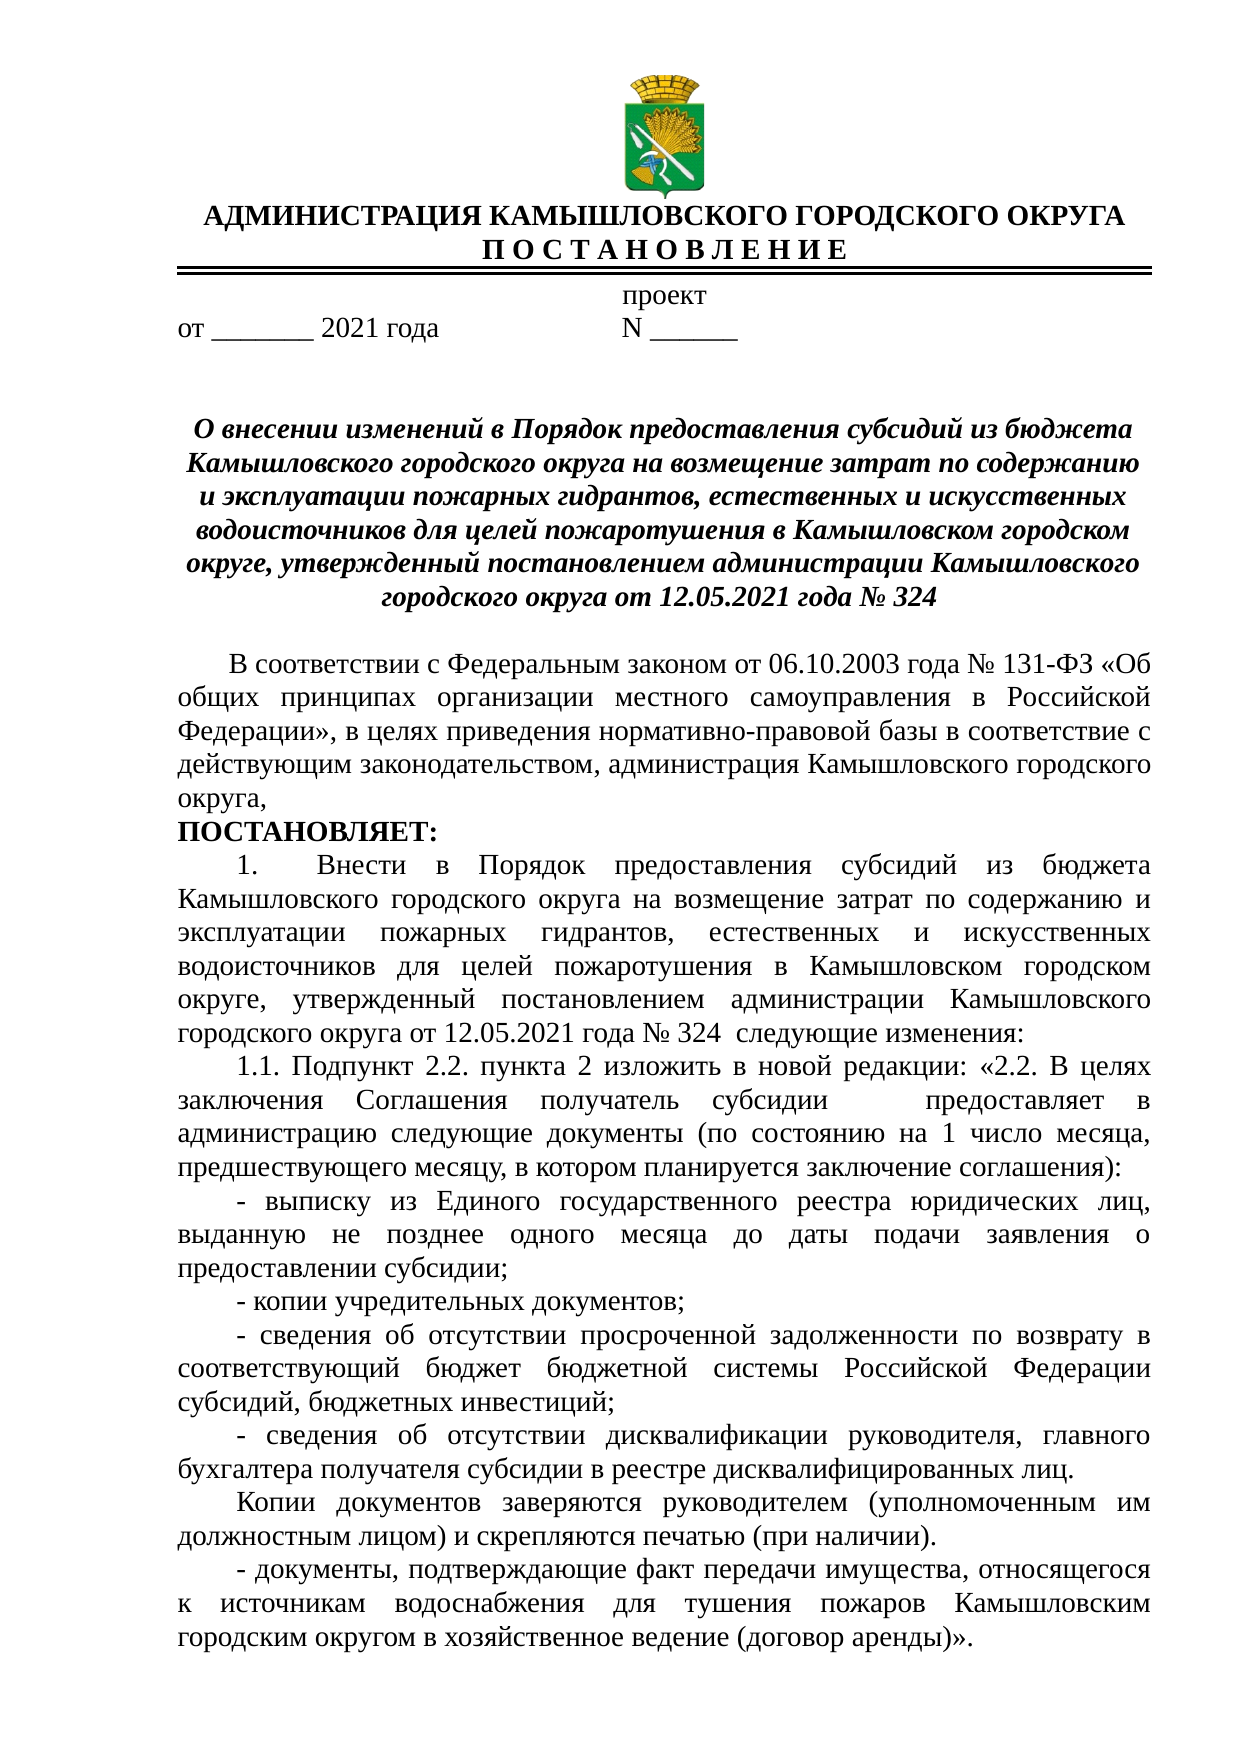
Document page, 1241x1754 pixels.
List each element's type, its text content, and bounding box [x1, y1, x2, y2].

text В соответствии с Федеральным законом от 06.10.2003 года № 131-ФЗ «Об общих принципах организации местного самоуправления в Российской Федерации», в целях приведения нормативно-правовой базы в соответствие с действующим законодательством, администрация Камышловского городского округа, [177, 646, 1152, 814]
text - выписку из Единого государственного реестра юридических лиц, выданную не позднее одного месяца до даты подачи заявления о предоставлении субсидии; [177, 1183, 1152, 1283]
text 1.1. Подпункт 2.2. пункта 2 изложить в новой редакции: «2.2. В целях заключения Соглашения получатель субсидии предоставляет в администрацию следующие документы (по состоянию на 1 число месяца, предшествующего месяцу, в котором планируется заключение соглашения): [177, 1048, 1152, 1183]
text АДМИНИСТРАЦИЯ КАМЫШЛОВСКОГО ГОРОДСКОГО ОКРУГА [177, 198, 1152, 232]
text от _______ 2021 года N ______ [177, 311, 1152, 344]
text - копии учредительных документов; [177, 1283, 1152, 1317]
text П О С Т А Н О В Л Е Н И Е [177, 232, 1152, 266]
text - сведения об отсутствии дисквалификации руководителя, главного бухгалтера получателя субсидии в реестре дисквалифицированных лиц. [177, 1417, 1152, 1484]
text ПОСТАНОВЛЯЕТ: [177, 814, 1152, 847]
text - документы, подтверждающие факт передачи имущества, относящегося к источникам водоснабжения для тушения пожаров Камышловским городским округом в хозяйственное ведение (договор аренды)». [177, 1552, 1152, 1652]
text - сведения об отсутствии просроченной задолженности по возврату в соответствующий бюджет бюджетной системы Российской Федерации субсидий, бюджетных инвестиций; [177, 1317, 1152, 1417]
text 1. Внести в Порядок предоставления субсидий из бюджета Камышловского городского округа на возмещение затрат по содержанию и эксплуатации пожарных гидрантов, естественных и искусственных водоисточников для целей пожаротушения в Камышловском городском округе, утвержденный постановлением администрации Камышловского городского округа от 12.05.2021 года № 324 следующие изменения: [177, 847, 1152, 1048]
text Копии документов заверяются руководителем (уполномоченным им должностным лицом) и скрепляются печатью (при наличии). [177, 1484, 1152, 1552]
text О внесении изменений в Порядок предоставления субсидий из бюджета Камышловского городского округа на возмещение затрат по содержанию и эксплуатации пожарных гидрантов, естественных и искусственных водоисточников для целей пожаротушения в Камышловском городском округе, утвержденный постановлением администрации Камышловского городского округа от 12.05.2021 года № 324 [177, 411, 1152, 612]
text проект [177, 275, 1152, 311]
